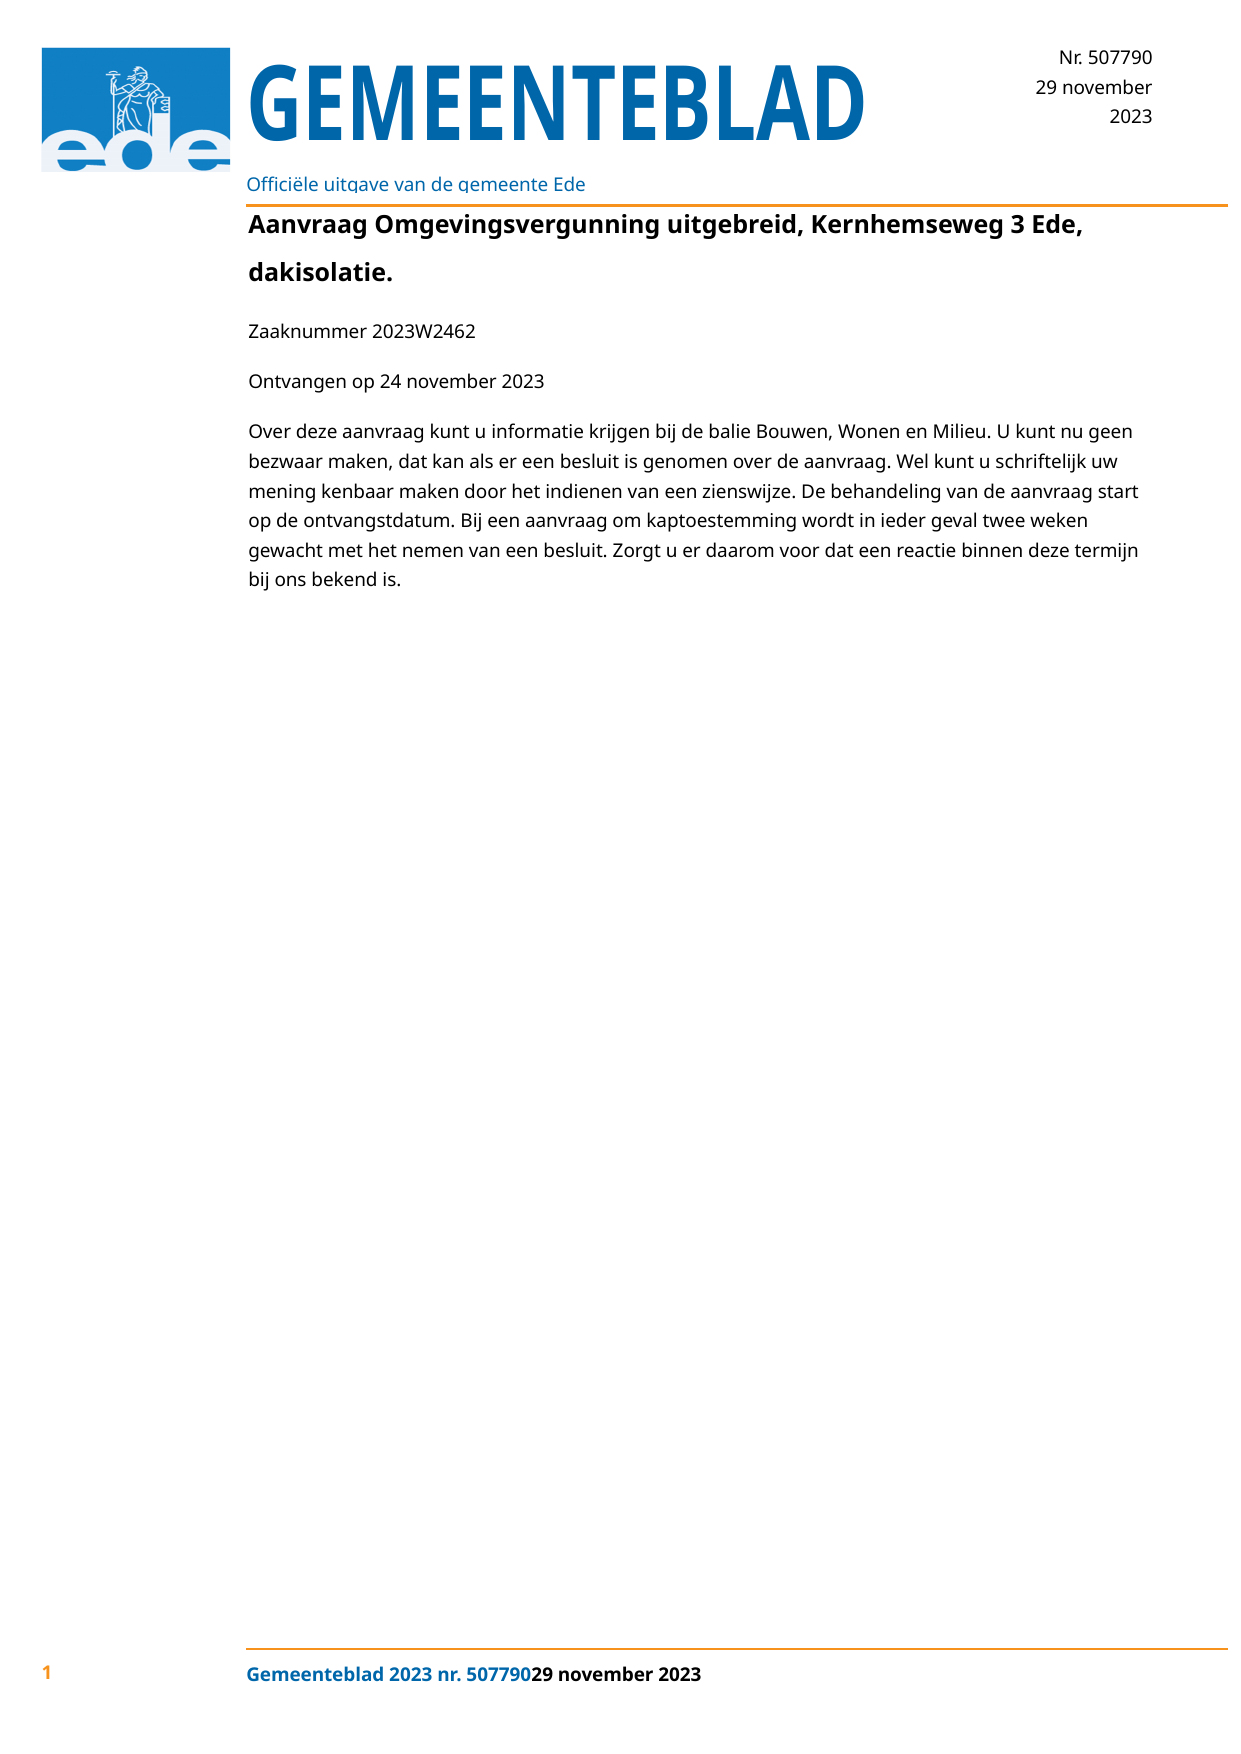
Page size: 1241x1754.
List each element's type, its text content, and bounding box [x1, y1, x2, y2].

text Ontvangen op 24 november 2023 [248, 368, 1152, 394]
text Zaaknummer 2023W2462 [248, 318, 1152, 344]
text Aanvraag Omgevingsvergunning uitgebreid, Kernhemseweg 3 Ede, dakisolatie. [248, 207, 1152, 288]
text Over deze aanvraag kunt u informatie krijgen bij de balie Bouwen, Wonen en Milieu. U kunt nu geen bezwaar maken, dat kan als er een besluit is genomen over de aanvraag. Wel kunt u schriftelijk uw mening kenbaar maken door het indienen van een zienswijze. De behandeling van de aanvraag start op de ontvangstdatum. Bij een aanvraag om kaptoestemming wordt in ieder geval twee weken gewacht met het nemen van een besluit. Zorgt u er daarom voor dat een reactie binnen deze termijn bij ons bekend is. [248, 419, 1152, 592]
picture [41, 47, 231, 172]
